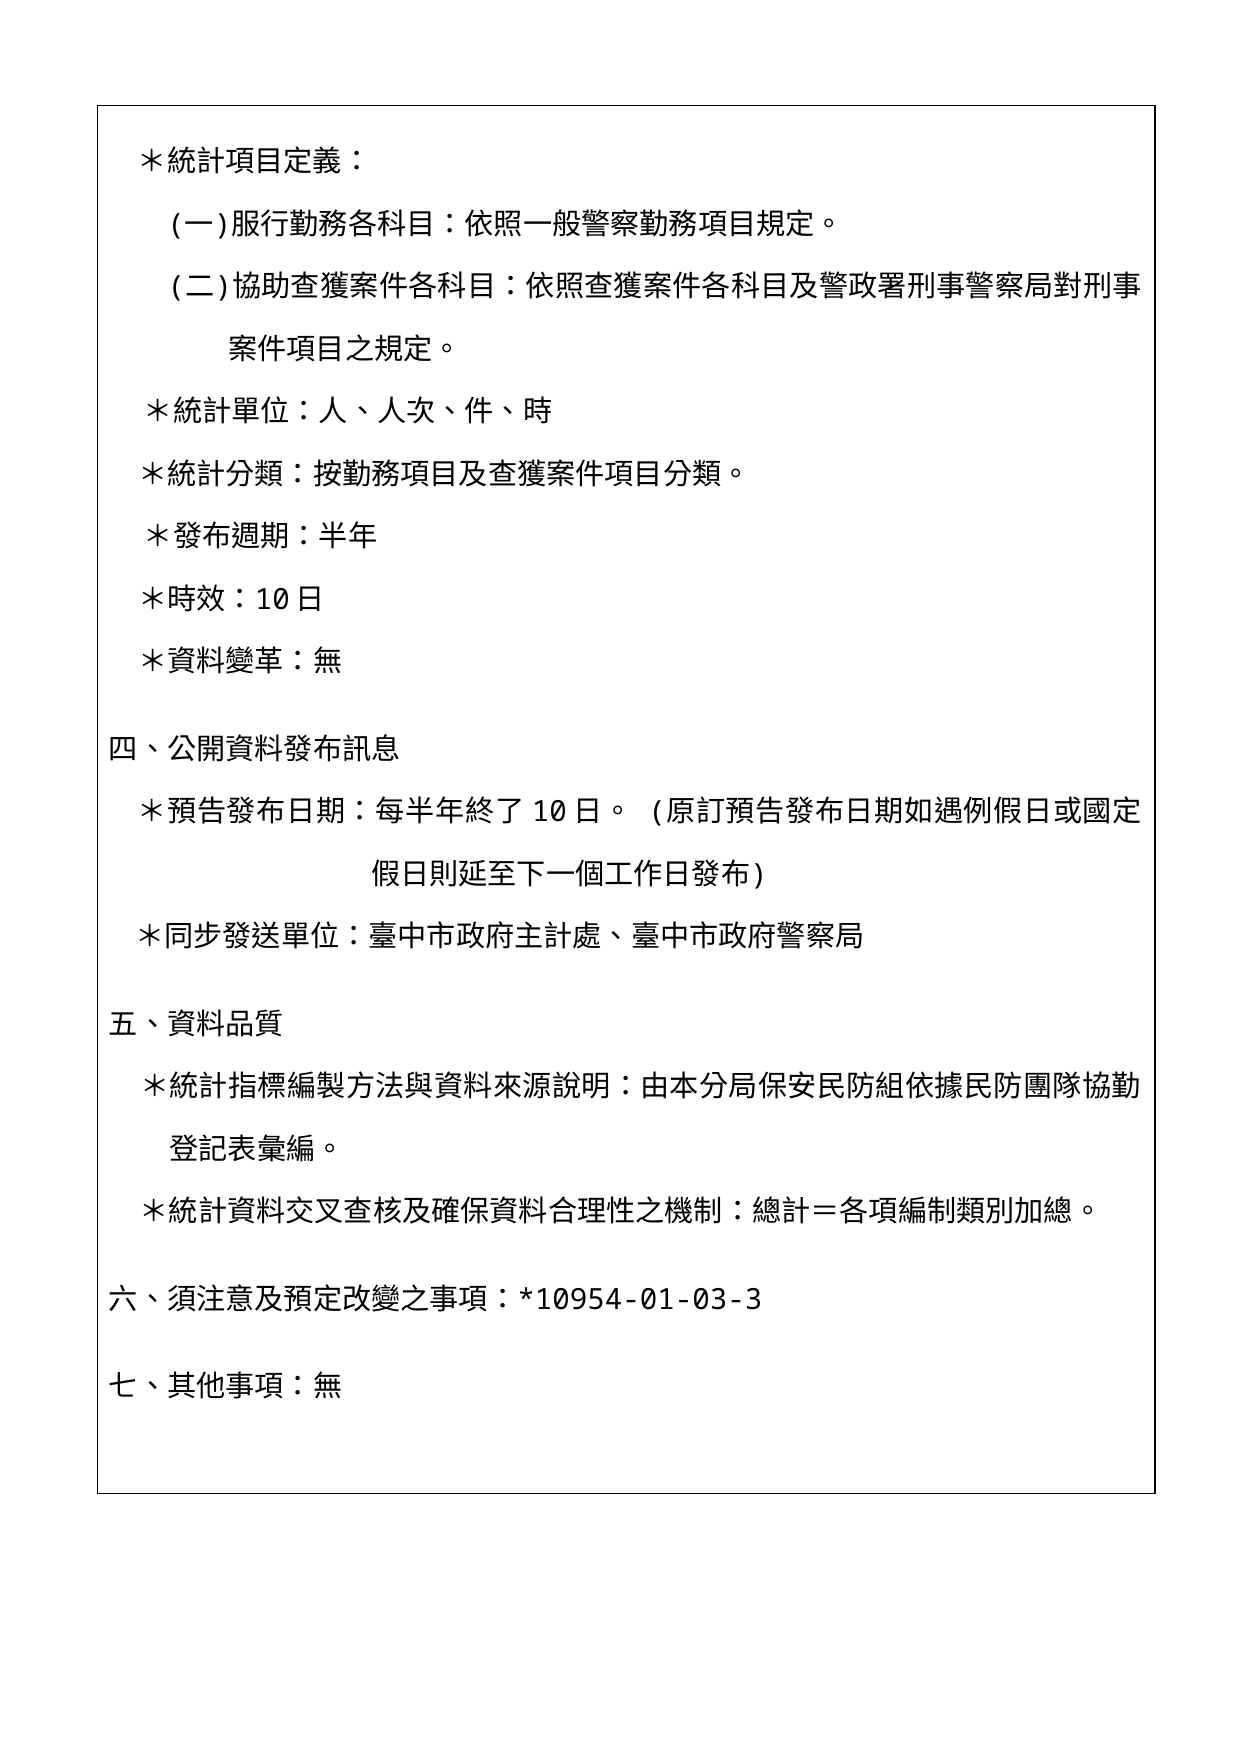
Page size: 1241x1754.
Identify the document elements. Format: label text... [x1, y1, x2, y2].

table_header ＊統計項目定義： (一)服行勤務各科目：依照一般警察勤務項目規定。 (二)協助查獲案件各科目：依照查獲案件各科目及警政署刑事警察局對刑事案件項目之規定。 ＊統計單位：人、人次、件、時 ＊統計分類：按勤務項目及查獲案件項目分類。 ＊發布週期：半年 ＊時效：10日 ＊資料變革：無 四、公開資料發布訊息 ＊預告發布日期：每半年終了10日。 (原訂預告發布日期如遇例假日或國定假日則延至下一個工作日發布) ＊同步發送單位：臺中市政府主計處、臺中市政府警察局 五、資料品質 ＊統計指標編製方法與資料來源說明：由本分局保安民防組依據民防團隊協勤登記表彙編。 ＊統計資料交叉查核及確保資料合理性之機制：總計＝各項編制類別加總。 六、須注意及預定改變之事項：*10954-01-03-3 七、其他事項：無 [98, 106, 1154, 1492]
